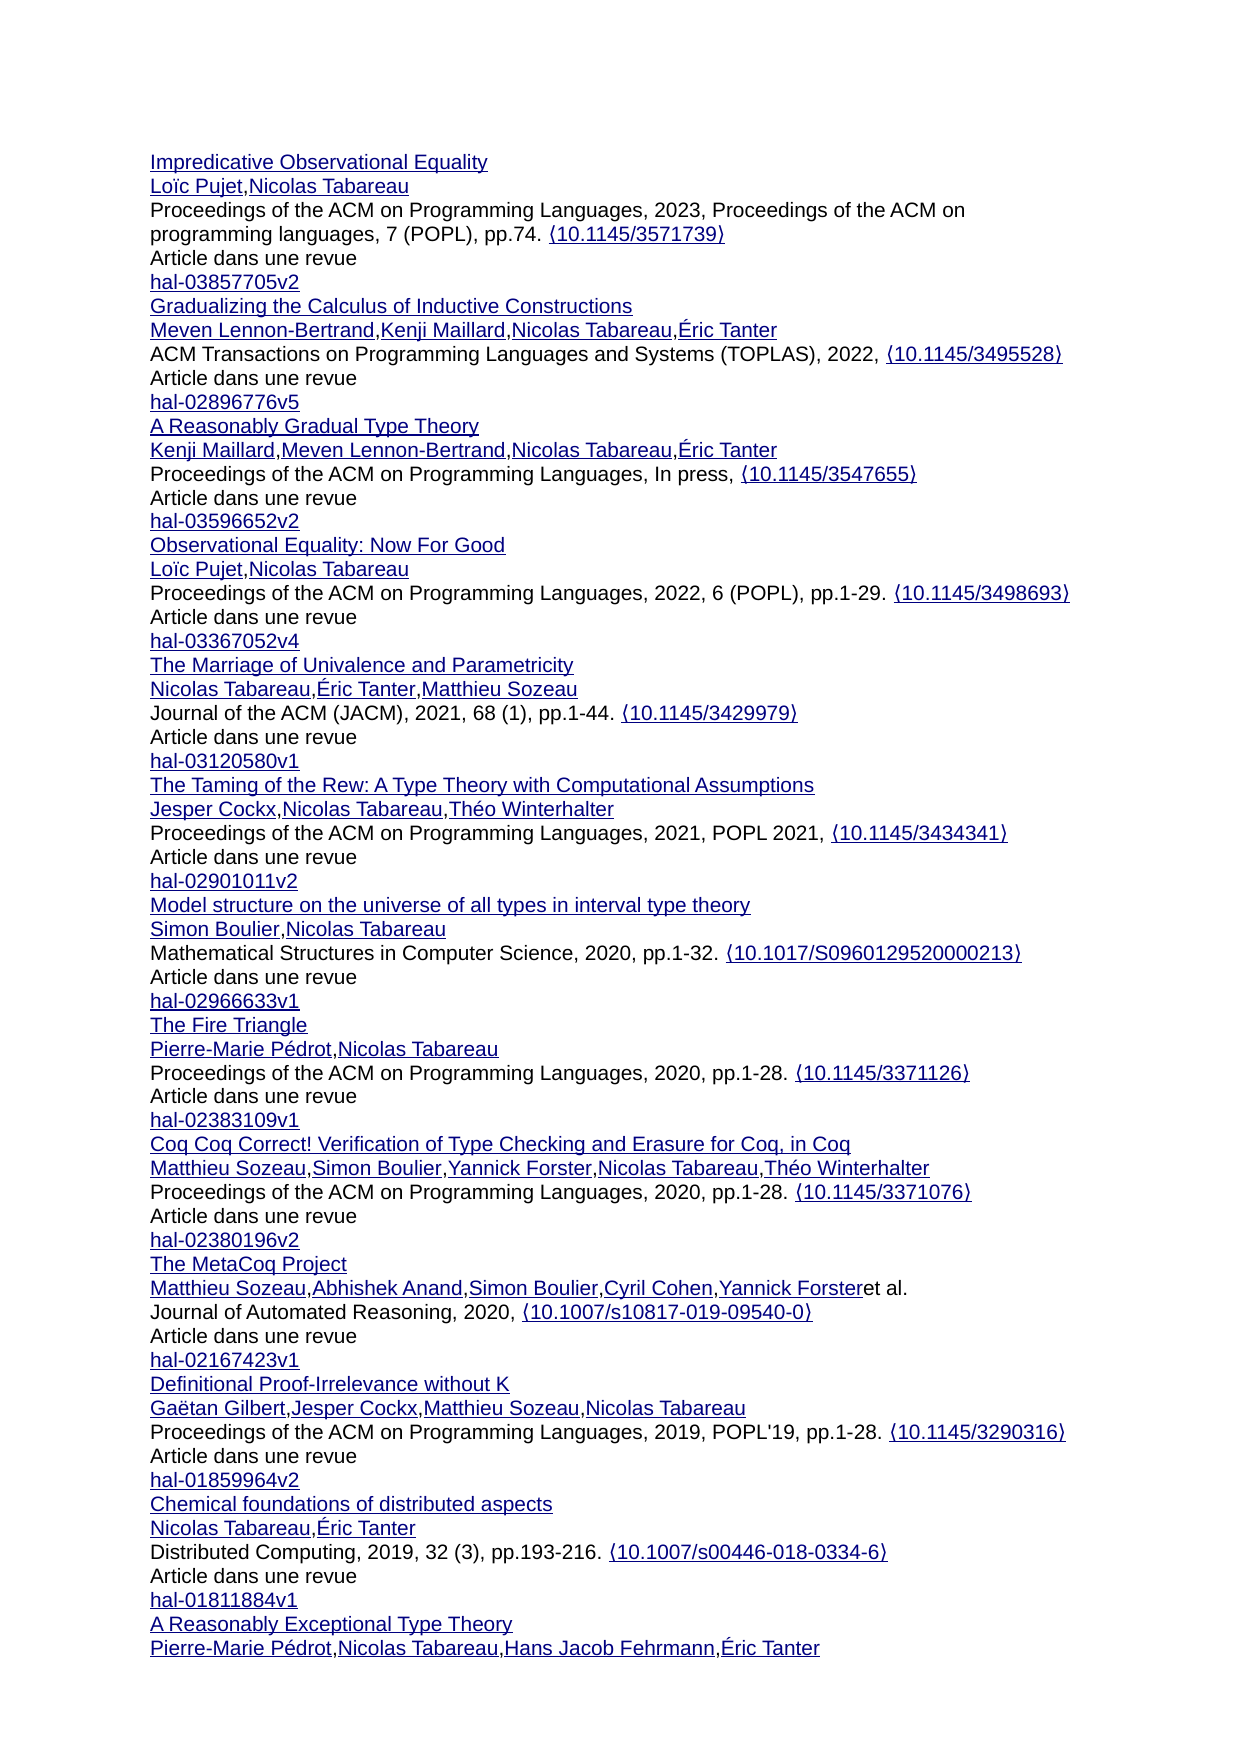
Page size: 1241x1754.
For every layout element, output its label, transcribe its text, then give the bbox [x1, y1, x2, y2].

table_cell Gradualizing the Calculus of Inductive Constructions Meven Lennon-Bertrand,Kenji Maillard,Nicolas Tabareau,Éric Tanter ACM Transactions on Programming Languages and Systems (TOPLAS), 2022, ⟨10.1145/3495528⟩ Article dans une revue hal-02896776v5 [150, 294, 1090, 413]
table_cell Coq Coq Correct! Verification of Type Checking and Erasure for Coq, in Coq Matthieu Sozeau,Simon Boulier,Yannick Forster,Nicolas Tabareau,Théo Winterhalter Proceedings of the ACM on Programming Languages, 2020, pp.1-28. ⟨10.1145/3371076⟩ Article dans une revue hal-02380196v2 [150, 1132, 1090, 1252]
table_cell The Marriage of Univalence and Parametricity Nicolas Tabareau,Éric Tanter,Matthieu Sozeau Journal of the ACM (JACM), 2021, 68 (1), pp.1-44. ⟨10.1145/3429979⟩ Article dans une revue hal-03120580v1 [150, 653, 1090, 773]
table_cell Impredicative Observational Equality Loïc Pujet,Nicolas Tabareau Proceedings of the ACM on Programming Languages, 2023, Proceedings of the ACM on programming languages, 7 (POPL), pp.74. ⟨10.1145/3571739⟩ Article dans une revue hal-03857705v2 [150, 150, 1090, 294]
table_cell Chemical foundations of distributed aspects Nicolas Tabareau,Éric Tanter Distributed Computing, 2019, 32 (3), pp.193-216. ⟨10.1007/s00446-018-0334-6⟩ Article dans une revue hal-01811884v1 [150, 1492, 1090, 1611]
table_cell The Taming of the Rew: A Type Theory with Computational Assumptions Jesper Cockx,Nicolas Tabareau,Théo Winterhalter Proceedings of the ACM on Programming Languages, 2021, POPL 2021, ⟨10.1145/3434341⟩ Article dans une revue hal-02901011v2 [150, 773, 1090, 893]
table_cell Model structure on the universe of all types in interval type theory Simon Boulier,Nicolas Tabareau Mathematical Structures in Computer Science, 2020, pp.1-32. ⟨10.1017/S0960129520000213⟩ Article dans une revue hal-02966633v1 [150, 893, 1090, 1012]
table_cell Definitional Proof-Irrelevance without K Gaëtan Gilbert,Jesper Cockx,Matthieu Sozeau,Nicolas Tabareau Proceedings of the ACM on Programming Languages, 2019, POPL'19, pp.1-28. ⟨10.1145/3290316⟩ Article dans une revue hal-01859964v2 [150, 1372, 1090, 1492]
table_cell A Reasonably Exceptional Type Theory Pierre-Marie Pédrot,Nicolas Tabareau,Hans Jacob Fehrmann,Éric Tanter [150, 1611, 1090, 1659]
table_cell The Fire Triangle Pierre-Marie Pédrot,Nicolas Tabareau Proceedings of the ACM on Programming Languages, 2020, pp.1-28. ⟨10.1145/3371126⟩ Article dans une revue hal-02383109v1 [150, 1013, 1090, 1132]
table_cell Observational Equality: Now For Good Loïc Pujet,Nicolas Tabareau Proceedings of the ACM on Programming Languages, 2022, 6 (POPL), pp.1-29. ⟨10.1145/3498693⟩ Article dans une revue hal-03367052v4 [150, 533, 1090, 653]
table_cell The MetaCoq Project Matthieu Sozeau,Abhishek Anand,Simon Boulier,Cyril Cohen,Yannick Forsteret al. Journal of Automated Reasoning, 2020, ⟨10.1007/s10817-019-09540-0⟩ Article dans une revue hal-02167423v1 [150, 1252, 1090, 1372]
table_cell A Reasonably Gradual Type Theory Kenji Maillard,Meven Lennon-Bertrand,Nicolas Tabareau,Éric Tanter Proceedings of the ACM on Programming Languages, In press, ⟨10.1145/3547655⟩ Article dans une revue hal-03596652v2 [150, 414, 1090, 533]
